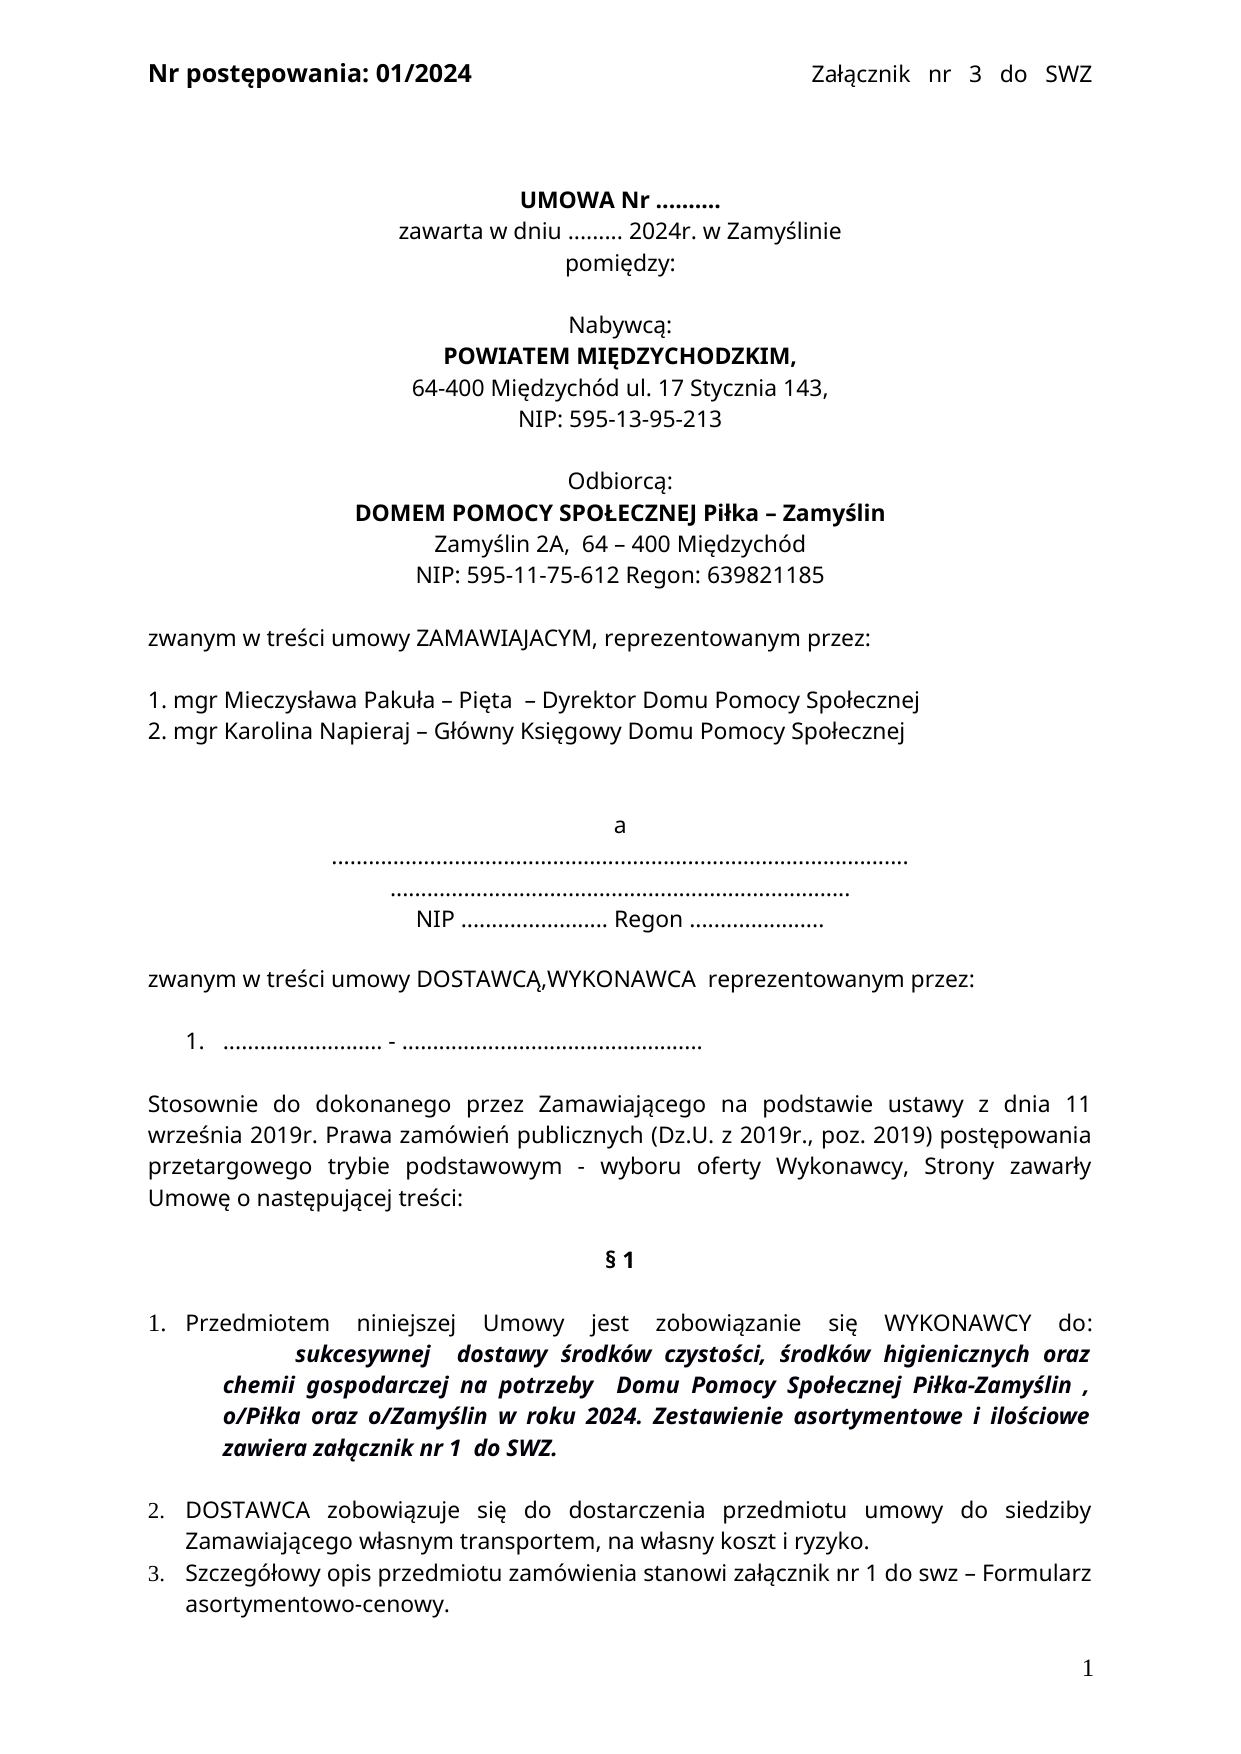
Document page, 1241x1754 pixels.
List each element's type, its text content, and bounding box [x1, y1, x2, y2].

text Nabywcą: [148, 309, 1093, 340]
text a [148, 809, 1093, 840]
text DOMEM POMOCY SPOŁECZNEJ Piłka – Zamyślin [148, 496, 1093, 528]
text zwanym w treści umowy ZAMAWIAJACYM, reprezentowanym przez: [148, 621, 1093, 653]
text Zamyślin 2A, 64 – 400 Międzychód [148, 528, 1093, 559]
text pomiędzy: [148, 246, 1093, 278]
list .......................... - ................................................. [185, 1025, 1093, 1056]
text NIP ........................ Regon ...................... [148, 903, 1093, 934]
text Stosownie do dokonanego przez Zamawiającego na podstawie ustawy z dnia 11 września 2019r. Prawa zamówień publicznych (Dz.U. z 2019r., poz. 2019) postępowania przetargowego trybie podstawowym - wyboru oferty Wykonawcy, Strony zawarły Umowę o następującej treści: [88, 1088, 1093, 1213]
list DOSTAWCA zobowiązuje się do dostarczenia przedmiotu umowy do siedziby Zamawiającego własnym transportem, na własny koszt i ryzyko. [148, 1494, 1093, 1556]
text NIP: 595-13-95-213 [148, 403, 1093, 434]
text ........................................................................... [148, 871, 1093, 903]
text UMOWA Nr .......... [148, 184, 1093, 215]
text zawarta w dniu ......... 2024r. w Zamyślinie [148, 215, 1093, 246]
list Szczegółowy opis przedmiotu zamówienia stanowi załącznik nr 1 do swz – Formularz asortymentowo-cenowy. [148, 1556, 1093, 1619]
text 64-400 Międzychód ul. 17 Stycznia 143, [148, 371, 1093, 403]
text 2. mgr Karolina Napieraj – Główny Księgowy Domu Pomocy Społecznej [148, 715, 1093, 746]
text .............................................................................................. [148, 840, 1093, 871]
subtitle Nr postępowania: 01/2024 Załącznik nr 3 do SWZ [148, 56, 1093, 121]
text zwanym w treści umowy DOSTAWCĄ,WYKONAWCA reprezentowanym przez: [148, 963, 1093, 994]
text POWIATEM MIĘDZYCHODZKIM, [148, 340, 1093, 371]
text Odbiorcą: [148, 465, 1093, 496]
text § 1 [148, 1244, 1093, 1275]
text NIP: 595-11-75-612 Regon: 639821185 [148, 559, 1093, 590]
list Przedmiotem niniejszej Umowy jest zobowiązanie się WYKONAWCY do: sukcesywnej dostawy środków czystości, środków higienicznych oraz chemii gospodarczej na potrzeby Domu Pomocy Społecznej Piłka-Zamyślin , o/Piłka oraz o/Zamyślin w roku 2024. Zestawienie asortymentowe i ilościowe zawiera załącznik nr 1 do SWZ. [148, 1306, 1093, 1463]
text 1. mgr Mieczysława Pakuła – Pięta – Dyrektor Domu Pomocy Społecznej [148, 684, 1093, 715]
